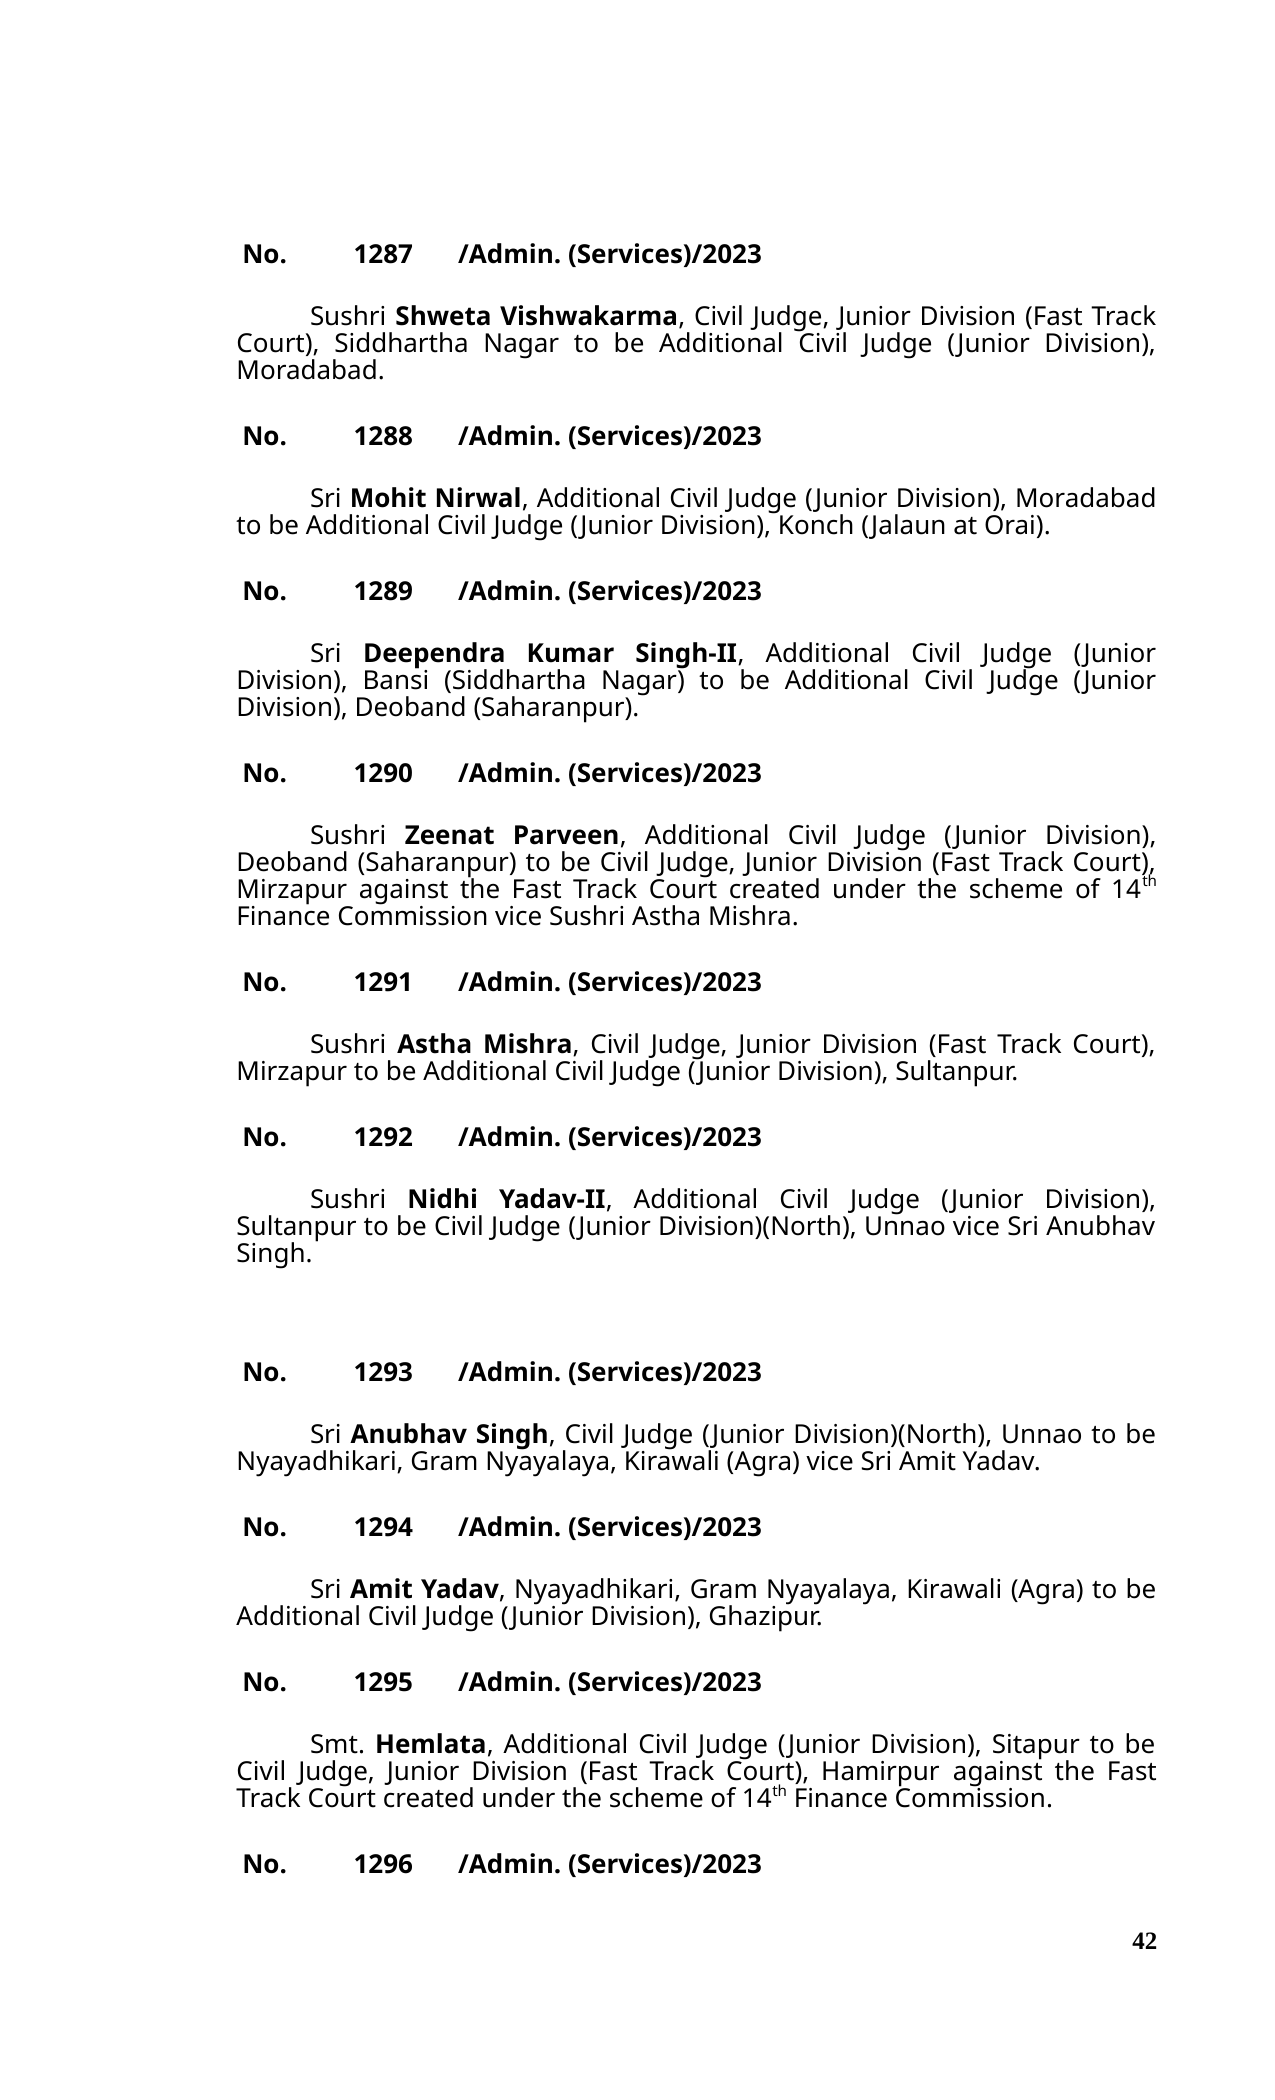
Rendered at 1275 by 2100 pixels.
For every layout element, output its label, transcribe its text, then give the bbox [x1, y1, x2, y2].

table_header /Admin. (Services)/2023 [452, 1348, 837, 1395]
text Sri Amit Yadav, Nyayadhikari, Gram Nyayalaya, Kirawali (Agra) to be Additional Civil Judge (Junior Division), Ghazipur. [236, 1577, 1157, 1631]
table_header [310, 1840, 452, 1887]
table_header /Admin. (Services)/2023 [452, 1503, 837, 1550]
table_header No. [236, 230, 310, 277]
table_header [310, 958, 452, 1004]
table_header [310, 1348, 452, 1395]
table_header No. [236, 1113, 310, 1159]
table_header [310, 230, 452, 277]
table_header /Admin. (Services)/2023 [452, 412, 837, 459]
table_header /Admin. (Services)/2023 [452, 567, 837, 614]
table_header [310, 412, 452, 459]
text Sri Mohit Nirwal, Additional Civil Judge (Junior Division), Moradabad to be Additional Civil Judge (Junior Division), Konch (Jalaun at Orai). [236, 486, 1157, 540]
table_header /Admin. (Services)/2023 [452, 230, 837, 277]
text Sushri Shweta Vishwakarma, Civil Judge, Junior Division (Fast Track Court), Siddhartha Nagar to be Additional Civil Judge (Junior Division), Moradabad. [236, 304, 1157, 385]
table_header /Admin. (Services)/2023 [452, 1840, 837, 1887]
text Sushri Nidhi Yadav-II, Additional Civil Judge (Junior Division), Sultanpur to be Civil Judge (Junior Division)(North), Unnao vice Sri Anubhav Singh. [236, 1186, 1157, 1267]
table_header [310, 1113, 452, 1159]
table_header [310, 1658, 452, 1705]
text Sri Anubhav Singh, Civil Judge (Junior Division)(North), Unnao to be Nyayadhikari, Gram Nyayalaya, Kirawali (Agra) vice Sri Amit Yadav. [236, 1422, 1157, 1476]
table_header /Admin. (Services)/2023 [452, 1658, 837, 1705]
table_header /Admin. (Services)/2023 [452, 749, 837, 796]
table_header No. [236, 1503, 310, 1550]
table_header [310, 749, 452, 796]
text Sri Deependra Kumar Singh-II, Additional Civil Judge (Junior Division), Bansi (Siddhartha Nagar) to be Additional Civil Judge (Junior Division), Deoband (Saharanpur). [236, 641, 1157, 722]
table_header No. [236, 1840, 310, 1887]
text Smt. Hemlata, Additional Civil Judge (Junior Division), Sitapur to be Civil Judge, Junior Division (Fast Track Court), Hamirpur against the Fast Track Court created under the scheme of 14th Finance Commission. [236, 1732, 1157, 1813]
table_header No. [236, 958, 310, 1004]
text Sushri Zeenat Parveen, Additional Civil Judge (Junior Division), Deoband (Saharanpur) to be Civil Judge, Junior Division (Fast Track Court), Mirzapur against the Fast Track Court created under the scheme of 14th Finance Commission vice Sushri Astha Mishra. [236, 823, 1157, 931]
table_header /Admin. (Services)/2023 [452, 1113, 837, 1159]
table_header No. [236, 567, 310, 614]
text Sushri Astha Mishra, Civil Judge, Junior Division (Fast Track Court), Mirzapur to be Additional Civil Judge (Junior Division), Sultanpur. [236, 1032, 1157, 1086]
table_header No. [236, 749, 310, 796]
table_header /Admin. (Services)/2023 [452, 958, 837, 1004]
table_header No. [236, 1348, 310, 1395]
table_header [310, 567, 452, 614]
table_header No. [236, 1658, 310, 1705]
table_header [310, 1503, 452, 1550]
table_header No. [236, 412, 310, 459]
